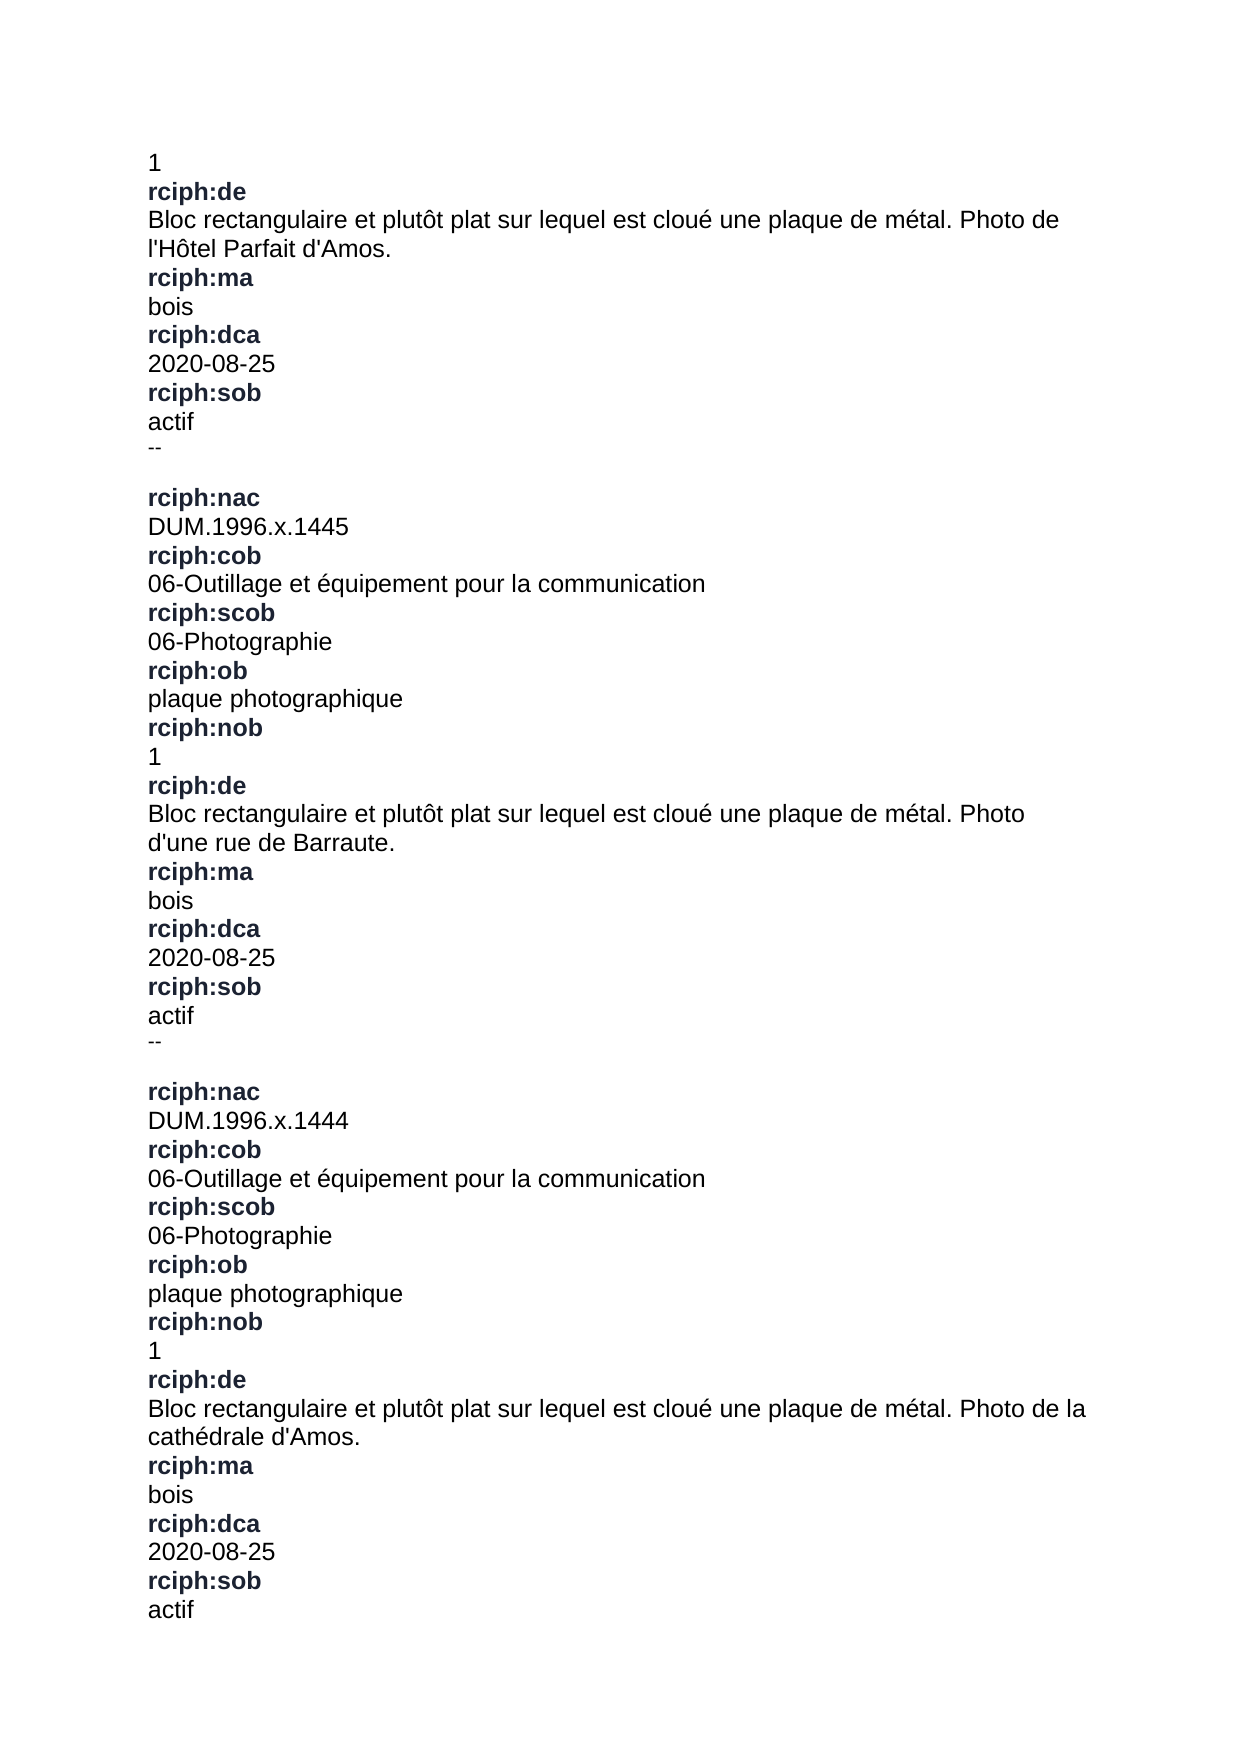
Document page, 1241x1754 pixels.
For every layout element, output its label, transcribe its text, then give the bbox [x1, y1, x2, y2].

text rciph:nac [148, 1077, 1092, 1106]
text rciph:sob [148, 378, 1092, 406]
text rciph:nac [148, 483, 1092, 512]
text rciph:dca [148, 320, 1092, 349]
text 06-Photographie [148, 627, 1092, 656]
text rciph:cob [148, 1135, 1092, 1163]
text rciph:cob [148, 541, 1092, 569]
text 2020-08-25 [148, 349, 1092, 378]
text actif [148, 1595, 1092, 1623]
text 06-Outillage et équipement pour la communication [148, 1163, 1092, 1192]
text rciph:de [148, 176, 1092, 205]
text rciph:dca [148, 1508, 1092, 1537]
text rciph:nob [148, 1307, 1092, 1336]
text rciph:dca [148, 914, 1092, 943]
text bois [148, 886, 1092, 914]
text rciph:ma [148, 857, 1092, 886]
text 06-Outillage et équipement pour la communication [148, 569, 1092, 598]
text bois [148, 1480, 1092, 1508]
text rciph:scob [148, 1192, 1092, 1221]
text bois [148, 291, 1092, 320]
text rciph:nob [148, 713, 1092, 742]
text -- [148, 1029, 1092, 1053]
text actif [148, 406, 1092, 435]
text 1 [148, 1336, 1092, 1365]
text -- [148, 435, 1092, 459]
text DUM.1996.x.1444 [148, 1106, 1092, 1135]
text Bloc rectangulaire et plutôt plat sur lequel est cloué une plaque de métal. Photo de la cathédrale d'Amos. [148, 1393, 1092, 1451]
text Bloc rectangulaire et plutôt plat sur lequel est cloué une plaque de métal. Photo d'une rue de Barraute. [148, 799, 1092, 857]
text rciph:ob [148, 1250, 1092, 1278]
text plaque photographique [148, 684, 1092, 713]
text 1 [148, 742, 1092, 771]
text Bloc rectangulaire et plutôt plat sur lequel est cloué une plaque de métal. Photo de l'Hôtel Parfait d'Amos. [148, 205, 1092, 263]
text rciph:de [148, 1365, 1092, 1393]
text rciph:scob [148, 598, 1092, 627]
text 2020-08-25 [148, 1537, 1092, 1566]
text rciph:sob [148, 1566, 1092, 1595]
text 2020-08-25 [148, 943, 1092, 972]
text DUM.1996.x.1445 [148, 512, 1092, 541]
text rciph:sob [148, 972, 1092, 1001]
text plaque photographique [148, 1278, 1092, 1307]
text rciph:ob [148, 656, 1092, 684]
text rciph:ma [148, 263, 1092, 291]
text actif [148, 1001, 1092, 1029]
text rciph:de [148, 771, 1092, 799]
text 06-Photographie [148, 1221, 1092, 1250]
text 1 [148, 148, 1092, 176]
text rciph:ma [148, 1451, 1092, 1480]
